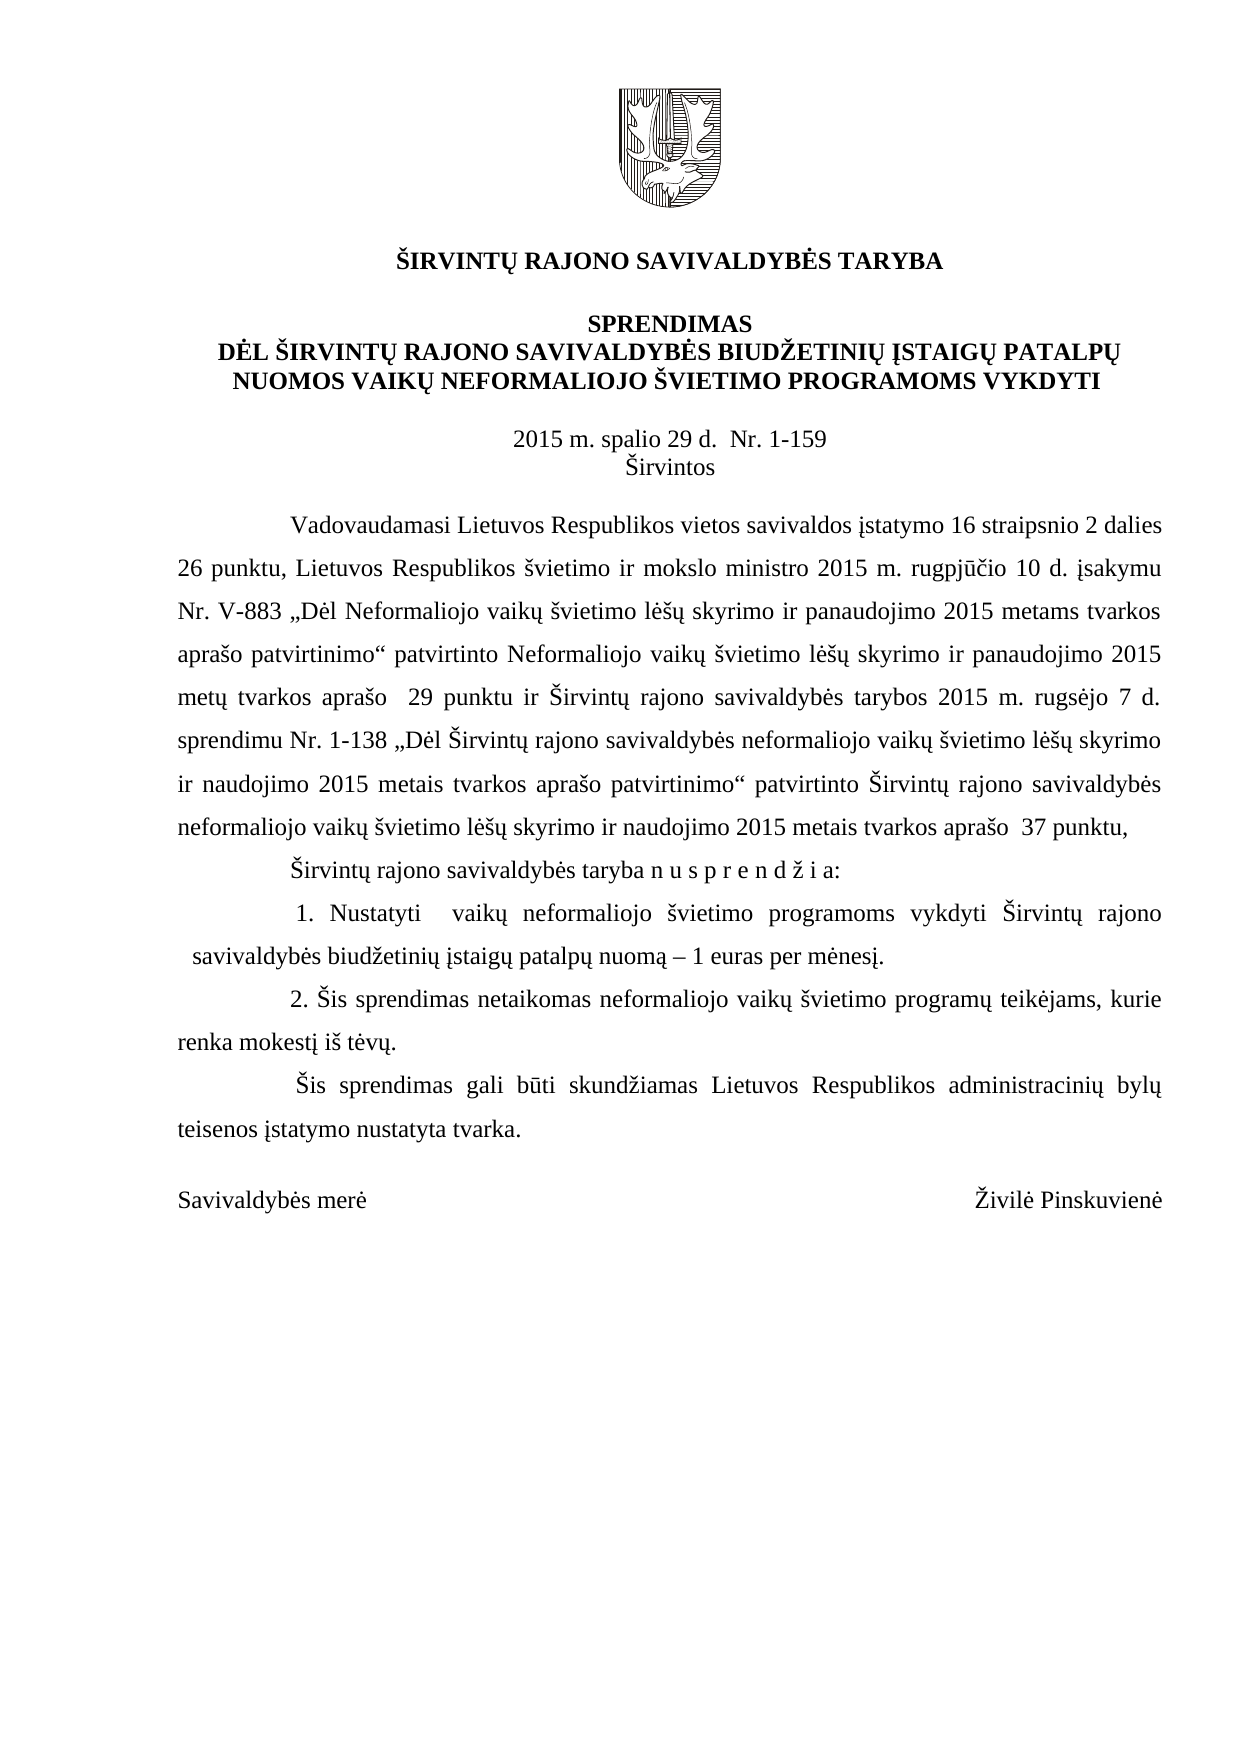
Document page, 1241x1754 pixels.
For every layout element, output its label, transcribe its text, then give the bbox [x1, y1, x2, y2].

text ŠIRVINTŲ RAJONO SAVIVALDYBĖS TARYBA [177, 246, 1162, 274]
text Vadovaudamasi Lietuvos Respublikos vietos savivaldos įstatymo 16 straipsnio 2 dalies 26 punktu, Lietuvos Respublikos švietimo ir mokslo ministro 2015 m. rugpjūčio 10 d. įsakymu Nr. V-883 „Dėl Neformaliojo vaikų švietimo lėšų skyrimo ir panaudojimo 2015 metams tvarkos aprašo patvirtinimo“ patvirtinto Neformaliojo vaikų švietimo lėšų skyrimo ir panaudojimo 2015 metų tvarkos aprašo 29 punktu ir Širvintų rajono savivaldybės tarybos 2015 m. rugsėjo 7 d. sprendimu Nr. 1-138 „Dėl Širvintų rajono savivaldybės neformaliojo vaikų švietimo lėšų skyrimo ir naudojimo 2015 metais tvarkos aprašo patvirtinimo“ patvirtinto Širvintų rajono savivaldybės neformaliojo vaikų švietimo lėšų skyrimo ir naudojimo 2015 metais tvarkos aprašo 37 punktu, [177, 510, 1162, 841]
text Širvintų rajono savivaldybės taryba n u s p r e n d ž i a: [177, 855, 1162, 884]
text Širvintos [177, 452, 1162, 481]
text 2015 m. spalio 29 d. Nr. 1-159 [177, 424, 1162, 452]
text 2. Šis sprendimas netaikomas neformaliojo vaikų švietimo programų teikėjams, kurie renka mokestį iš tėvų. [177, 984, 1162, 1056]
text 1. Nustatyti vaikų neformaliojo švietimo programoms vykdyti Širvintų rajono savivaldybės biudžetinių įstaigų patalpų nuomą – 1 euras per mėnesį. [192, 898, 1162, 970]
text Šis sprendimas gali būti skundžiamas Lietuvos Respublikos administracinių bylų teisenos įstatymo nustatyta tvarka. [177, 1071, 1162, 1142]
text Savivaldybės merė Živilė Pinskuvienė [177, 1186, 1162, 1214]
text DĖL ŠIRVINTŲ RAJONO SAVIVALDYBĖS BIUDŽETINIŲ ĮSTAIGŲ PATALPŲ NUOMOS VAIKŲ NEFORMALIOJO ŠVIETIMO PROGRAMOMS VYKDYTI [177, 337, 1162, 395]
text SPRENDIMAS [177, 309, 1162, 337]
